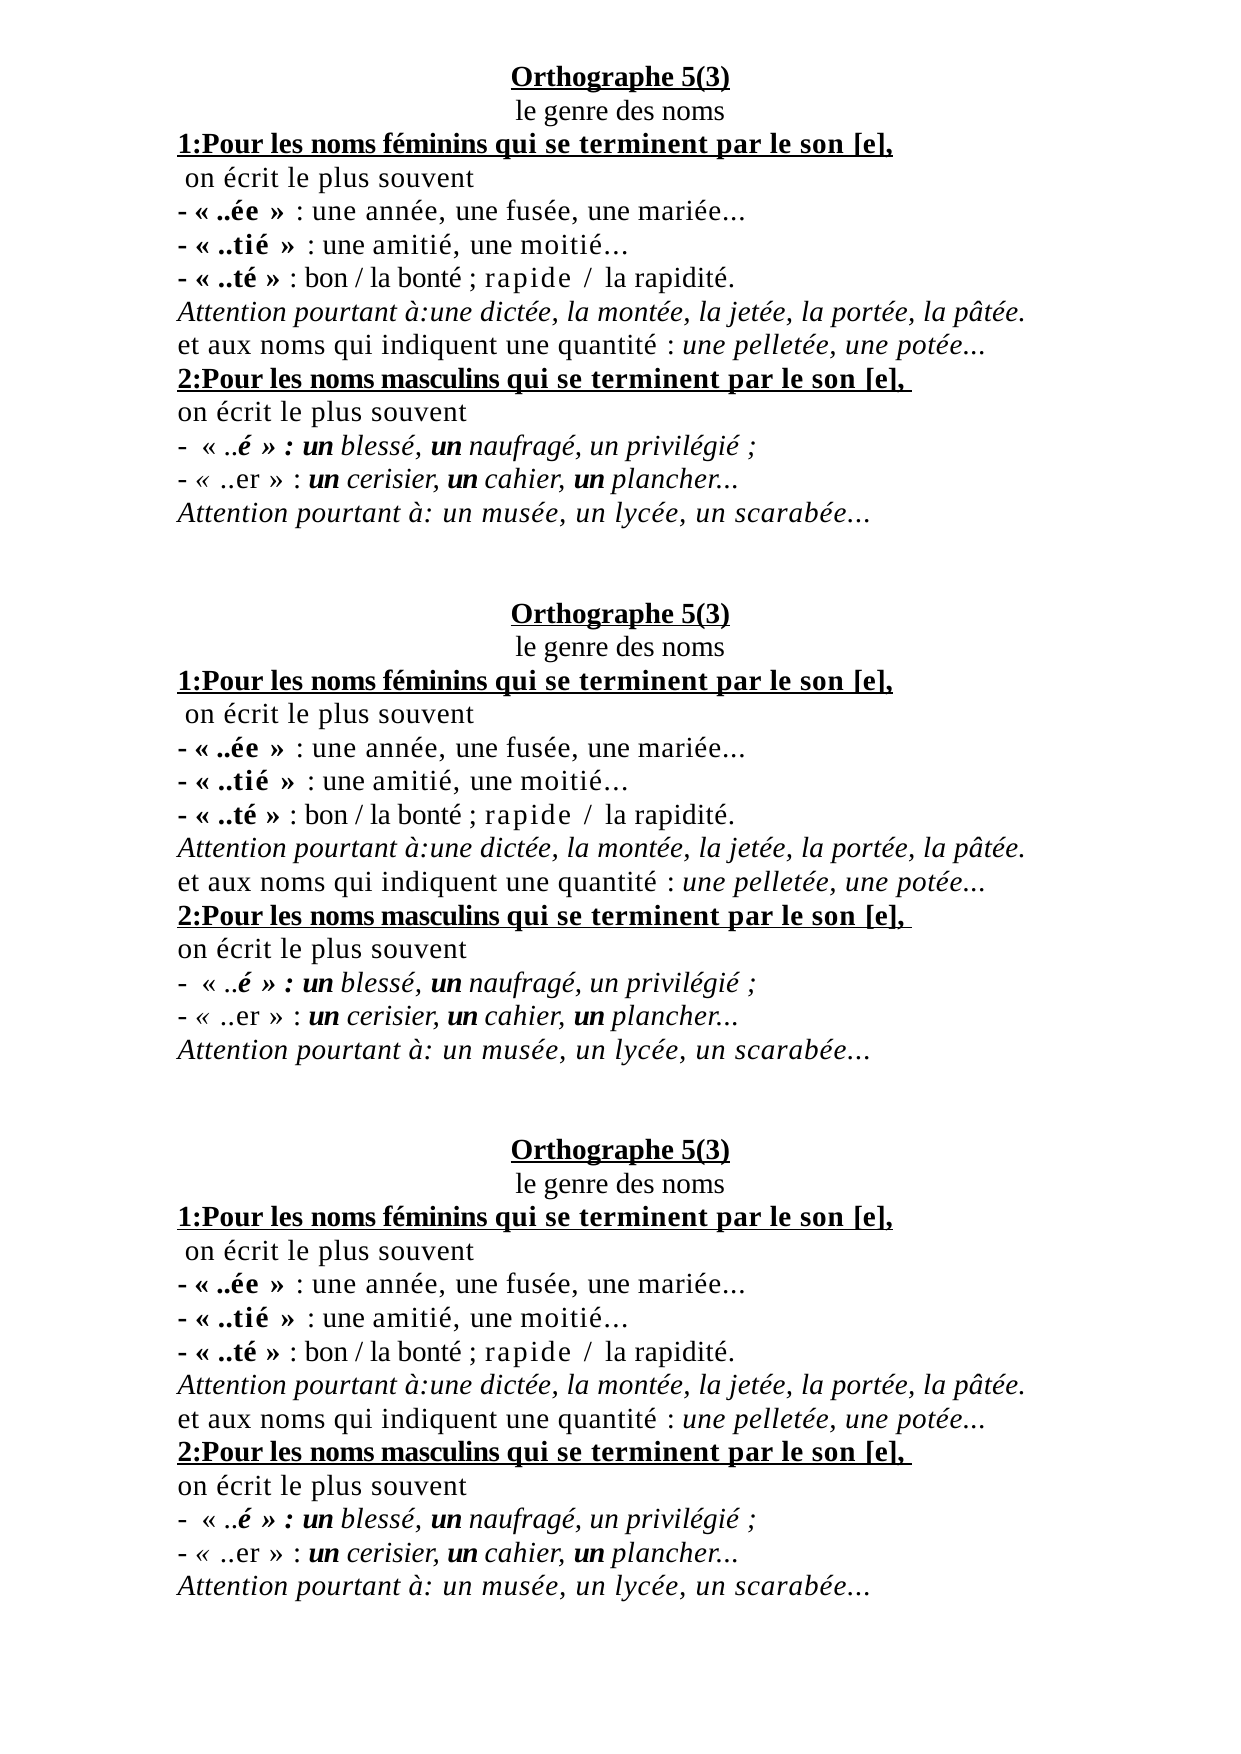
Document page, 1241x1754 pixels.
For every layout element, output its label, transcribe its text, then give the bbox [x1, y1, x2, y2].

text Attention pourtant à: un musée, un lycée, un scarabée... [177, 495, 1063, 529]
text on écrit le plus souvent [177, 696, 1063, 730]
text et aux noms qui indiquent une quantité : une pelletée, une potée... [177, 327, 1063, 361]
text Attention pourtant à:une dictée, la montée, la jetée, la portée, la pâtée. [177, 294, 1063, 327]
text le genre des noms [177, 93, 1063, 126]
text Attention pourtant à: un musée, un lycée, un scarabée... [177, 1568, 1063, 1602]
text on écrit le plus souvent [177, 394, 1063, 428]
text - « ..er » : un cerisier, un cahier, un plancher... [177, 462, 1063, 495]
text 1:Pour les noms féminins qui se terminent par le son [e], [177, 126, 1063, 160]
text on écrit le plus souvent [177, 931, 1063, 965]
text 2:Pour les noms masculins qui se terminent par le son [e], [177, 1434, 1063, 1468]
text Orthographe 5(3) [177, 596, 1063, 629]
text on écrit le plus souvent [177, 160, 1063, 193]
text 2:Pour les noms masculins qui se terminent par le son [e], [177, 361, 1063, 394]
text 1:Pour les noms féminins qui se terminent par le son [e], [177, 663, 1063, 696]
text - « ..té » : bon / la bonté ; rapide / la rapidité. [177, 797, 1063, 831]
text Attention pourtant à: un musée, un lycée, un scarabée... [177, 1032, 1063, 1065]
text - « ..ée » : une année, une fusée, une mariée... [177, 730, 1063, 763]
text on écrit le plus souvent [177, 1233, 1063, 1267]
text le genre des noms [177, 1166, 1063, 1199]
text - « ..tié » : une amitié, une moitié... [177, 763, 1063, 797]
text 2:Pour les noms masculins qui se terminent par le son [e], [177, 898, 1063, 931]
text - « ..ée » : une année, une fusée, une mariée... [177, 1267, 1063, 1300]
text 1:Pour les noms féminins qui se terminent par le son [e], [177, 1199, 1063, 1233]
text - « ..ée » : une année, une fusée, une mariée... [177, 193, 1063, 227]
text - « ..é » : un blessé, un naufragé, un privilégié ; [177, 1501, 1063, 1535]
text Orthographe 5(3) [177, 59, 1063, 93]
text Attention pourtant à:une dictée, la montée, la jetée, la portée, la pâtée. [177, 831, 1063, 864]
text - « ..tié » : une amitié, une moitié... [177, 227, 1063, 260]
text - « ..tié » : une amitié, une moitié... [177, 1300, 1063, 1334]
text - « ..é » : un blessé, un naufragé, un privilégié ; [177, 965, 1063, 998]
text et aux noms qui indiquent une quantité : une pelletée, une potée... [177, 864, 1063, 898]
text - « ..é » : un blessé, un naufragé, un privilégié ; [177, 428, 1063, 462]
text et aux noms qui indiquent une quantité : une pelletée, une potée... [177, 1401, 1063, 1434]
text - « ..té » : bon / la bonté ; rapide / la rapidité. [177, 1334, 1063, 1367]
text Orthographe 5(3) [177, 1132, 1063, 1166]
text Attention pourtant à:une dictée, la montée, la jetée, la portée, la pâtée. [177, 1367, 1063, 1401]
text le genre des noms [177, 629, 1063, 663]
text - « ..er » : un cerisier, un cahier, un plancher... [177, 998, 1063, 1032]
text - « ..er » : un cerisier, un cahier, un plancher... [177, 1535, 1063, 1568]
text on écrit le plus souvent [177, 1468, 1063, 1501]
text - « ..té » : bon / la bonté ; rapide / la rapidité. [177, 260, 1063, 294]
